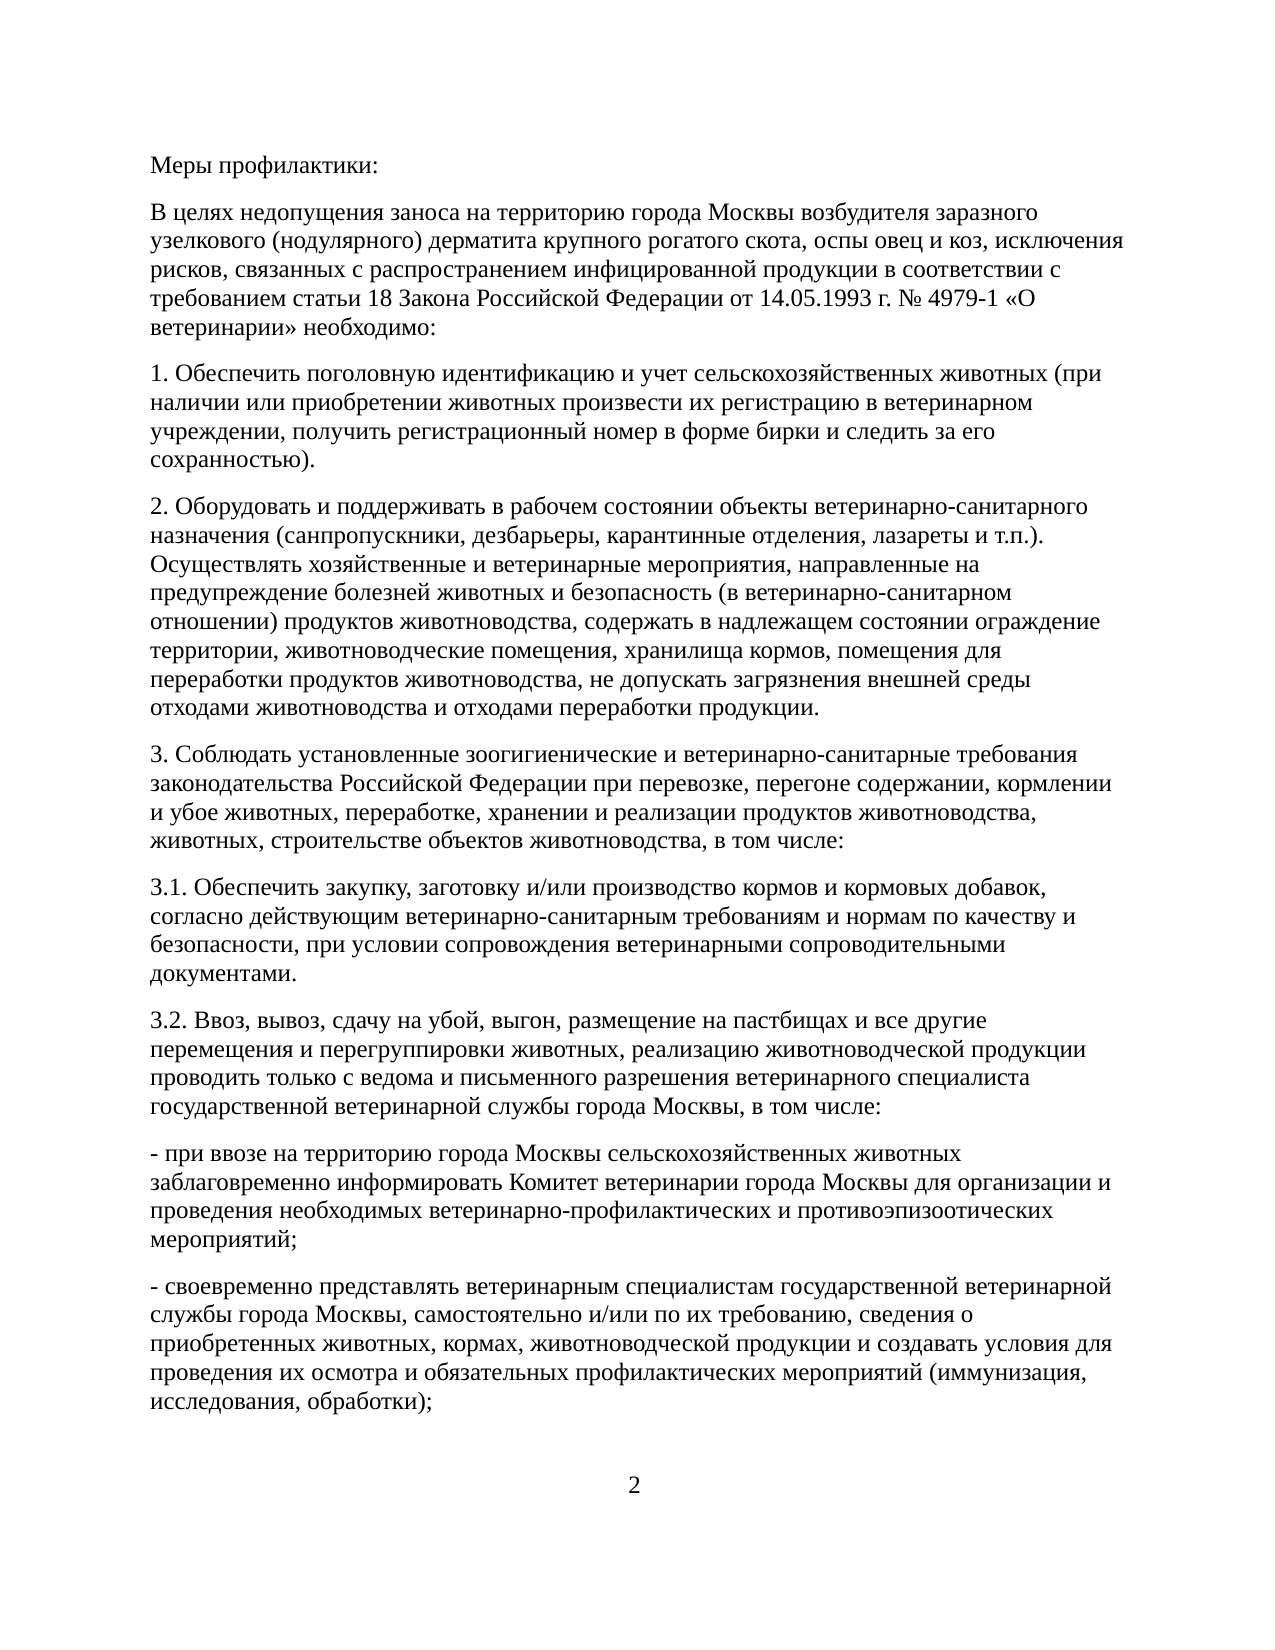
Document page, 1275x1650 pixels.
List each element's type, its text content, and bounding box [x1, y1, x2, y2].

text 3.1. Обеспечить закупку, заготовку и/или производство кормов и кормовых добавок, согласно действующим ветеринарно-санитарным требованиям и нормам по качеству и безопасности, при условии сопровождения ветеринарными сопроводительными документами. [150, 872, 1125, 987]
text 3.2. Ввоз, вывоз, сдачу на убой, выгон, размещение на пастбищах и все другие перемещения и перегруппировки животных, реализацию животноводческой продукции проводить только с ведома и письменного разрешения ветеринарного специалиста государственной ветеринарной службы города Москвы, в том числе: [150, 1005, 1125, 1120]
text - своевременно представлять ветеринарным специалистам государственной ветеринарной службы города Москвы, самостоятельно и/или по их требованию, сведения о приобретенных животных, кормах, животноводческой продукции и создавать условия для проведения их осмотра и обязательных профилактических мероприятий (иммунизация, исследования, обработки); [150, 1271, 1125, 1414]
text 2. Оборудовать и поддерживать в рабочем состоянии объекты ветеринарно-санитарного назначения (санпропускники, дезбарьеры, карантинные отделения, лазареты и т.п.). Осуществлять хозяйственные и ветеринарные мероприятия, направленные на предупреждение болезней животных и безопасность (в ветеринарно-санитарном отношении) продуктов животноводства, содержать в надлежащем состоянии ограждение территории, животноводческие помещения, хранилища кормов, помещения для переработки продуктов животноводства, не допускать загрязнения внешней среды отходами животноводства и отходами переработки продукции. [150, 491, 1125, 721]
text В целях недопущения заноса на территорию города Москвы возбудителя заразного узелкового (нодулярного) дерматита крупного рогатого скота, оспы овец и коз, исключения рисков, связанных с распространением инфицированной продукции в соответствии с требованием статьи 18 Закона Российской Федерации от 14.05.1993 г. № 4979-1 «О ветеринарии» необходимо: [150, 197, 1125, 340]
text - при ввозе на территорию города Москвы сельскохозяйственных животных заблаговременно информировать Комитет ветеринарии города Москвы для организации и проведения необходимых ветеринарно-профилактических и противоэпизоотических мероприятий; [150, 1138, 1125, 1253]
text 1. Обеспечить поголовную идентификацию и учет сельскохозяйственных животных (при наличии или приобретении животных произвести их регистрацию в ветеринарном учреждении, получить регистрационный номер в форме бирки и следить за его сохранностью). [150, 358, 1125, 473]
text 3. Соблюдать установленные зоогигиенические и ветеринарно-санитарные требования законодательства Российской Федерации при перевозке, перегоне содержании, кормлении и убое животных, переработке, хранении и реализации продуктов животноводства, животных, строительстве объектов животноводства, в том числе: [150, 739, 1125, 854]
text Меры профилактики: [150, 150, 1125, 179]
